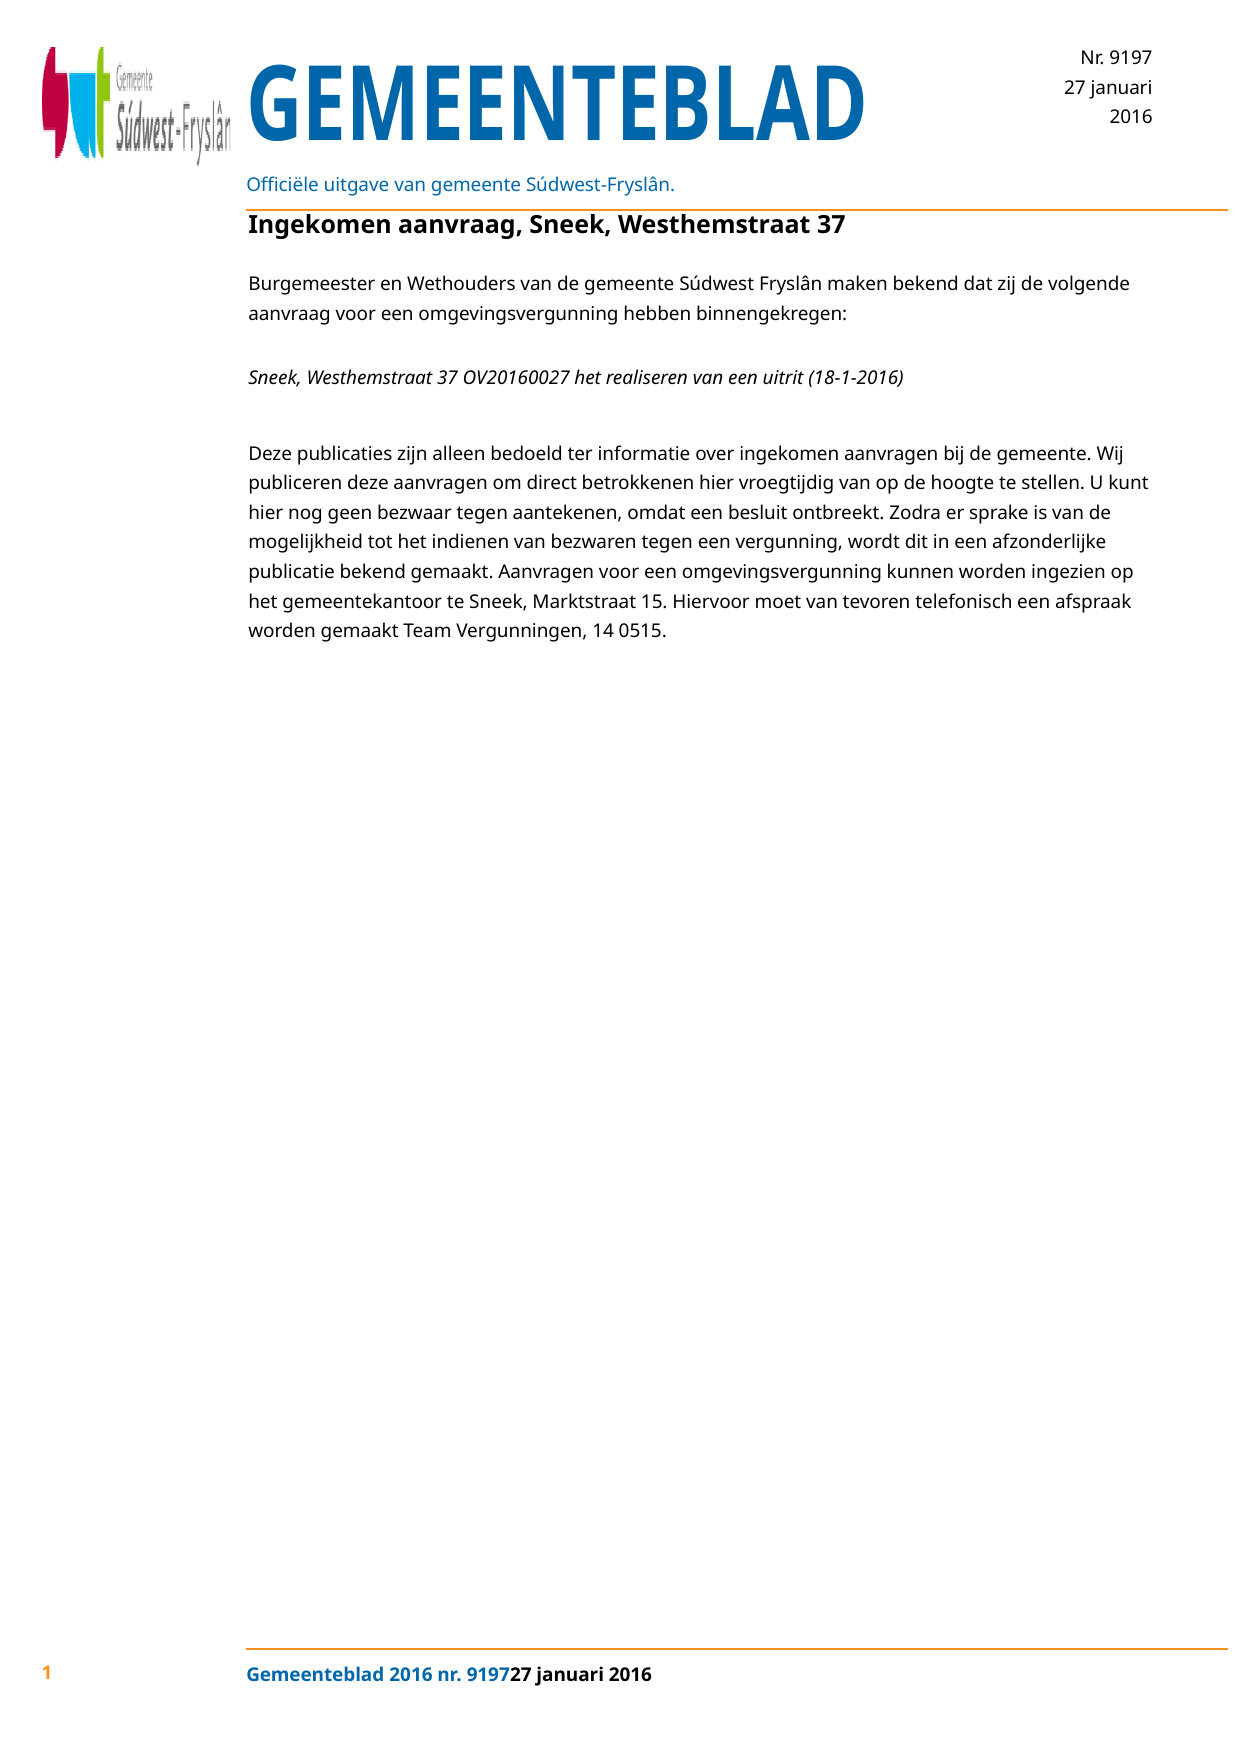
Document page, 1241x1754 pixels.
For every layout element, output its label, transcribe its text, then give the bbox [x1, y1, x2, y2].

picture [41, 47, 231, 172]
text Deze publicaties zijn alleen bedoeld ter informatie over ingekomen aanvragen bij de gemeente. Wij publiceren deze aanvragen om direct betrokkenen hier vroegtijdig van op de hoogte te stellen. U kunt hier nog geen bezwaar tegen aantekenen, omdat een besluit ontbreekt. Zodra er sprake is van de mogelijkheid tot het indienen van bezwaren tegen een vergunning, wordt dit in een afzonderlijke publicatie bekend gemaakt. Aanvragen voor een omgevingsvergunning kunnen worden ingezien op het gemeentekantoor te Sneek, Marktstraat 15. Hiervoor moet van tevoren telefonisch een afspraak worden gemaakt Team Vergunningen, 14 0515. [248, 440, 1152, 643]
text Burgemeester en Wethouders van de gemeente Súdwest Fryslân maken bekend dat zij de volgende aanvraag voor een omgevingsvergunning hebben binnengekregen: [248, 270, 1152, 326]
text Ingekomen aanvraag, Sneek, Westhemstraat 37 [248, 211, 1152, 241]
text Sneek, Westhemstraat 37 OV20160027 het realiseren van een uitrit (18-1-2016) [248, 364, 1152, 389]
